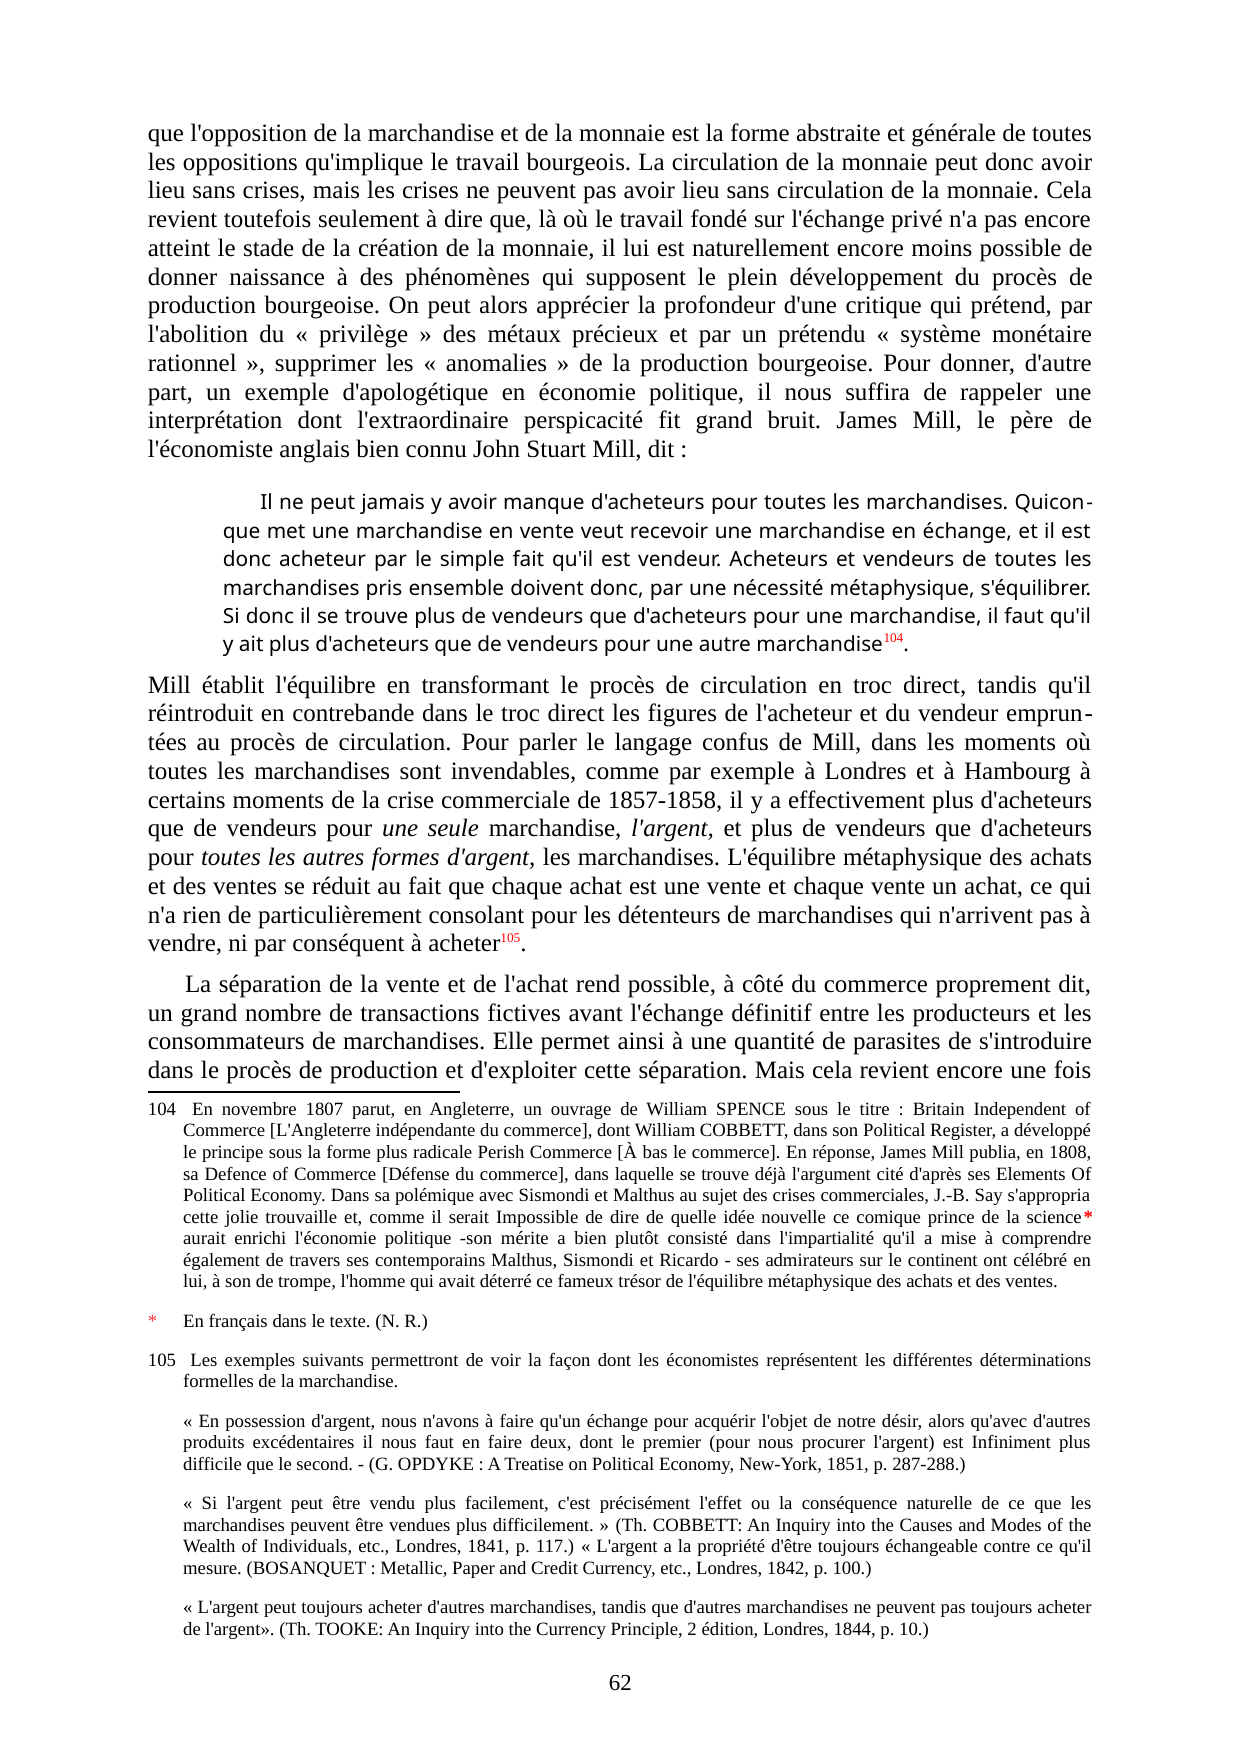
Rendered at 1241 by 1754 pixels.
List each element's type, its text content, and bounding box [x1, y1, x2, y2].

text Il ne peut jamais y avoir manque d'acheteurs pour toutes les marchandises. Quicon­que met une marchandise en vente veut recevoir une marchandise en échange, et il est donc acheteur par le simple fait qu'il est vendeur. Acheteurs et vendeurs de toutes les marchandises pris ensemble doivent donc, par une nécessité métaphysique, s'équilibrer. Si donc il se trouve plus de vendeurs que d'acheteurs pour une marchandise, il faut qu'il y ait plus d'acheteurs que de vendeurs pour une autre marchandise. [223, 487, 1093, 658]
text Les exemples suivants permettront de voir la façon dont les économistes représentent les différentes déterminations formelles de la marchandise. [148, 1349, 1093, 1392]
text La séparation de la vente et de l'achat rend possible, à côté du commerce proprement dit, un grand nombre de transactions fictives avant l'échange définitif entre les producteurs et les consommateurs de marchandises. Elle permet ainsi à une quantité de parasites de s'introduire dans le procès de production et d'exploiter cette séparation. Mais cela revient encore une fois [148, 969, 1093, 1084]
text « En possession d'argent, nous n'avons à faire qu'un échange pour acquérir l'objet de notre désir, alors qu'avec d'autres produits excédentaires il nous faut en faire deux, dont le premier (pour nous procurer l'argent) est Infiniment plus difficile que le second. - (G. OPDYKE : A Treatise on Political Economy, New-York, 1851, p. 287-288.) [148, 1409, 1093, 1474]
text * En français dans le texte. (N. R.) [148, 1309, 1093, 1331]
text En novembre 1807 parut, en Angleterre, un ouvrage de William SPENCE sous le titre : Britain Independent of Commerce [L'Angleterre indépendante du commerce], dont William COBBETT, dans son Political Register, a développé le principe sous la forme plus radicale Perish Commerce [À bas le commerce]. En réponse, James Mill publia, en 1808, sa Defence of Commerce [Défense du commerce], dans laquelle se trouve déjà l'argument cité d'après ses Elements Of Political Economy. Dans sa polémique avec Sismondi et Malthus au sujet des crises commerciales, J.-B. Say s'appropria cette jolie trouvaille et, comme il serait Impossible de dire de quelle idée nouvelle ce comique prince de la science* aurait enrichi l'économie politique -son mérite a bien plutôt consisté dans l'impartialité qu'il a mise à comprendre également de travers ses contemporains Malthus, Sismondi et Ricardo - ses admirateurs sur le continent ont célébré en lui, à son de trompe, l'homme qui avait déterré ce fameux trésor de l'équilibre métaphysique des achats et des ventes. [148, 1098, 1093, 1292]
text « Si l'argent peut être vendu plus facilement, c'est précisément l'effet ou la conséquence naturelle de ce que les marchandises peuvent être vendues plus difficilement. » (Th. COBBETT: An Inquiry into the Causes and Modes of the Wealth of Individuals, etc., Londres, 1841, p. 117.) « L'argent a la propriété d'être toujours échangeable contre ce qu'il mesure. (BOSANQUET : Metallic, Paper and Credit Currency, etc., Londres, 1842, p. 100.) [148, 1492, 1093, 1578]
text « L'argent peut toujours acheter d'autres marchandises, tandis que d'autres marchandises ne peuvent pas toujours acheter de l'argent». (Th. TOOKE: An Inquiry into the Currency Principle, 2 édition, Londres, 1844, p. 10.) [148, 1596, 1093, 1639]
text Mill établit l'équilibre en transformant le procès de circulation en troc direct, tandis qu'il réintroduit en contrebande dans le troc direct les figures de l'acheteur et du vendeur emprun­tées au procès de circulation. Pour parler le langage confus de Mill, dans les moments où toutes les marchandises sont invendables, comme par exemple à Londres et à Hambourg à certains moments de la crise commerciale de 1857-1858, il y a effectivement plus d'acheteurs que de vendeurs pour une seule marchandise, l'argent, et plus de vendeurs que d'acheteurs pour toutes les autres formes d'argent, les marchandises. L'équilibre métaphysique des achats et des ventes se réduit au fait que chaque achat est une vente et chaque vente un achat, ce qui n'a rien de particulièrement consolant pour les détenteurs de marchandises qui n'arrivent pas à vendre, ni par conséquent à acheter. [148, 670, 1093, 957]
text que l'opposition de la marchandise et de la monnaie est la forme abstraite et générale de toutes les oppositions qu'implique le travail bourgeois. La circulation de la monnaie peut donc avoir lieu sans crises, mais les crises ne peuvent pas avoir lieu sans circulation de la monnaie. Cela revient toutefois seulement à dire que, là où le travail fondé sur l'échange privé n'a pas encore atteint le stade de la création de la monnaie, il lui est naturellement enco­re moins possible de donner naissance à des phénomènes qui supposent le plein dévelop­pe­ment du procès de production bourgeoise. On peut alors apprécier la profondeur d'une critique qui prétend, par l'abolition du « privilège » des métaux précieux et par un prétendu « système monétaire rationnel », supprimer les « anomalies » de la production bourgeoise. Pour donner, d'autre part, un exemple d'apologétique en économie politique, il nous suffira de rappeler une interprétation dont l'extraordinaire perspicacité fit grand bruit. James Mill, le père de l'économiste anglais bien connu John Stuart Mill, dit : [148, 118, 1093, 463]
